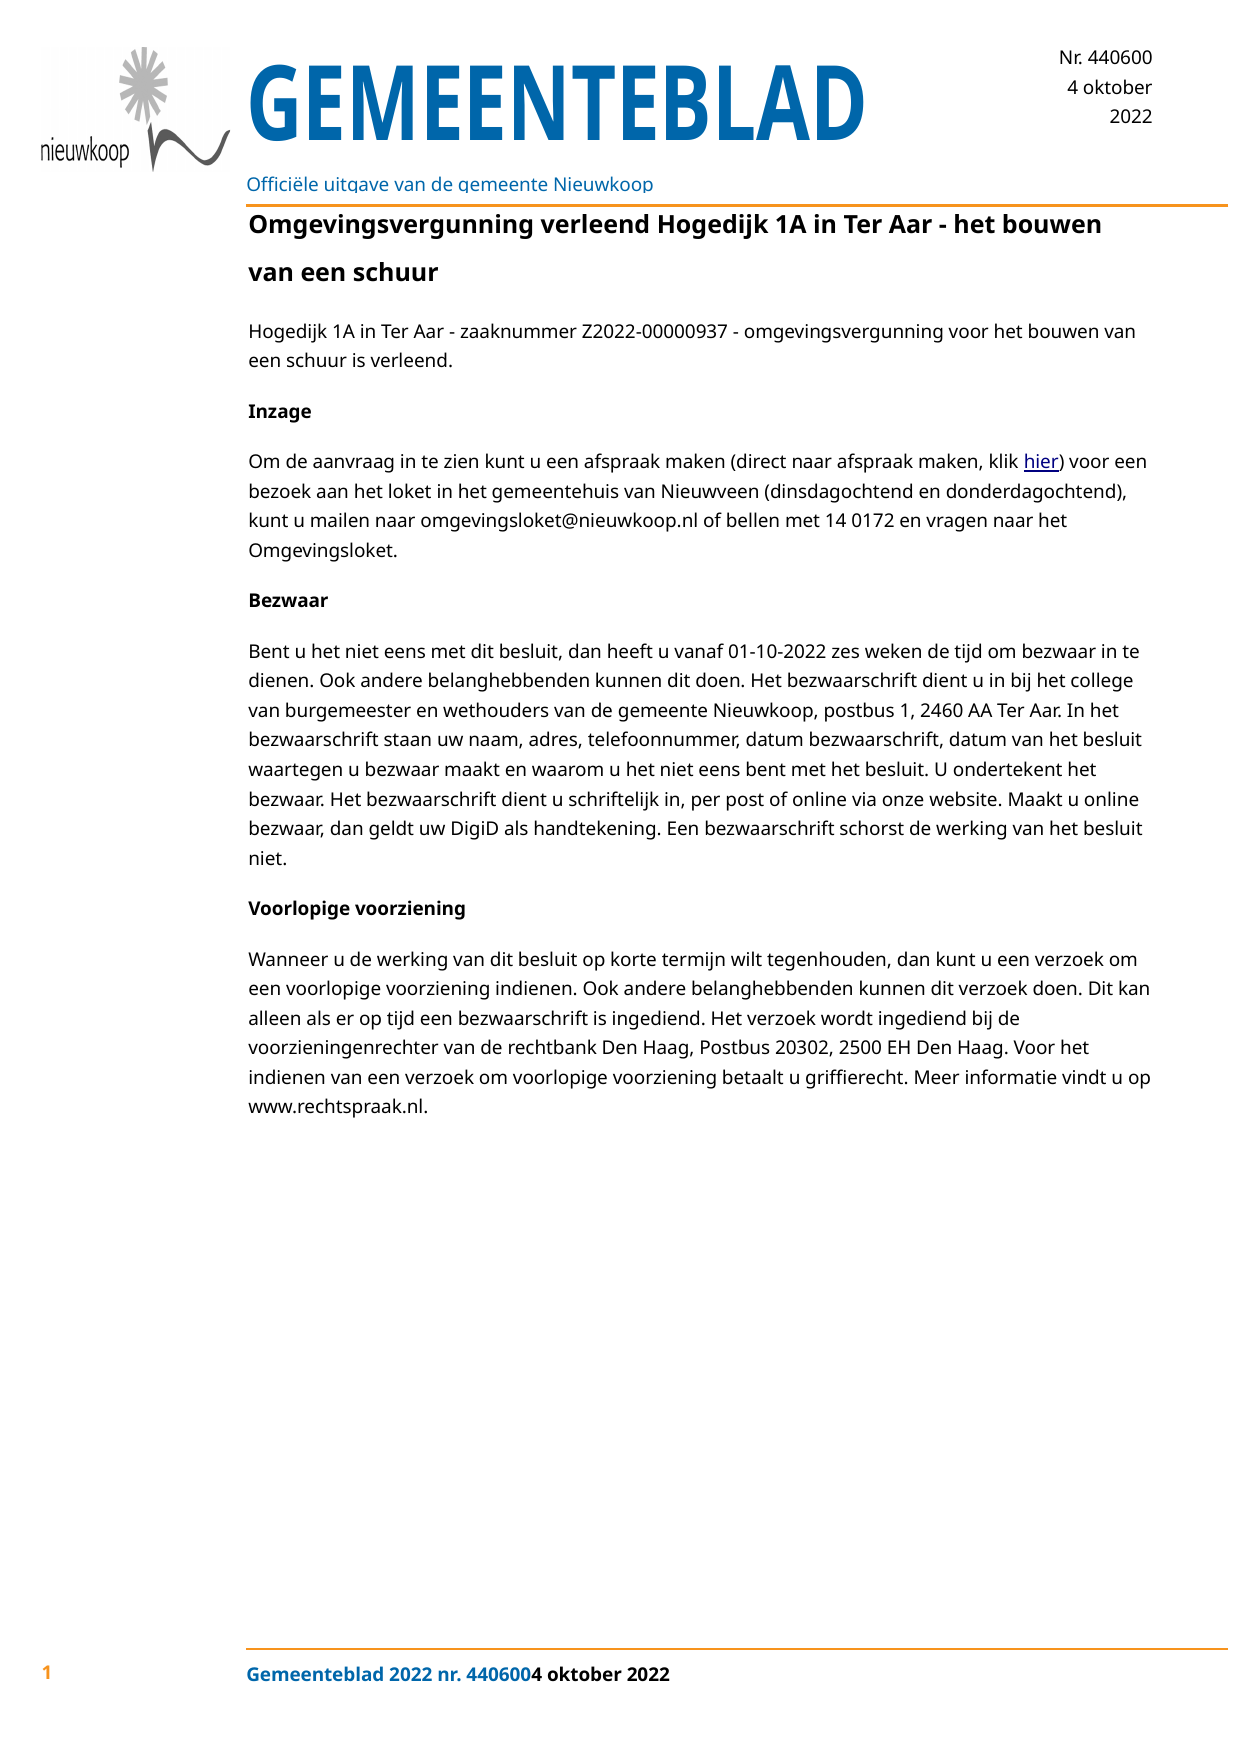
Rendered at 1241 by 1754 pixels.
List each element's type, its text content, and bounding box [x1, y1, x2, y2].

text Om de aanvraag in te zien kunt u een afspraak maken (direct naar afspraak maken, klik hier) voor een bezoek aan het loket in het gemeentehuis van Nieuwveen (dinsdagochtend en donderdagochtend), kunt u mailen naar omgevingsloket@nieuwkoop.nl of bellen met 14 0172 en vragen naar het Omgevingsloket. [248, 448, 1152, 563]
text Inzage [248, 398, 1152, 424]
text Hogedijk 1A in Ter Aar - zaaknummer Z2022-00000937 - omgevingsvergunning voor het bouwen van een schuur is verleend. [248, 318, 1152, 373]
text Omgevingsvergunning verleend Hogedijk 1A in Ter Aar - het bouwen van een schuur [248, 207, 1152, 288]
text Bezwaar [248, 587, 1152, 613]
text Voorlopige voorziening [248, 895, 1152, 921]
picture [41, 47, 231, 172]
text Bent u het niet eens met dit besluit, dan heeft u vanaf 01-10-2022 zes weken de tijd om bezwaar in te dienen. Ook andere belanghebbenden kunnen dit doen. Het bezwaarschrift dient u in bij het college van burgemeester en wethouders van de gemeente Nieuwkoop, postbus 1, 2460 AA Ter Aar. In het bezwaarschrift staan uw naam, adres, telefoonnummer, datum bezwaarschrift, datum van het besluit waartegen u bezwaar maakt en waarom u het niet eens bent met het besluit. U ondertekent het bezwaar. Het bezwaarschrift dient u schriftelijk in, per post of online via onze website. Maakt u online bezwaar, dan geldt uw DigiD als handtekening. Een bezwaarschrift schorst de werking van het besluit niet. [248, 638, 1152, 871]
text Wanneer u de werking van dit besluit op korte termijn wilt tegenhouden, dan kunt u een verzoek om een voorlopige voorziening indienen. Ook andere belanghebbenden kunnen dit verzoek doen. Dit kan alleen als er op tijd een bezwaarschrift is ingediend. Het verzoek wordt ingediend bij de voorzieningenrechter van de rechtbank Den Haag, Postbus 20302, 2500 EH Den Haag. Voor het indienen van een verzoek om voorlopige voorziening betaalt u griffierecht. Meer informatie vindt u op www.rechtspraak.nl. [248, 946, 1152, 1119]
